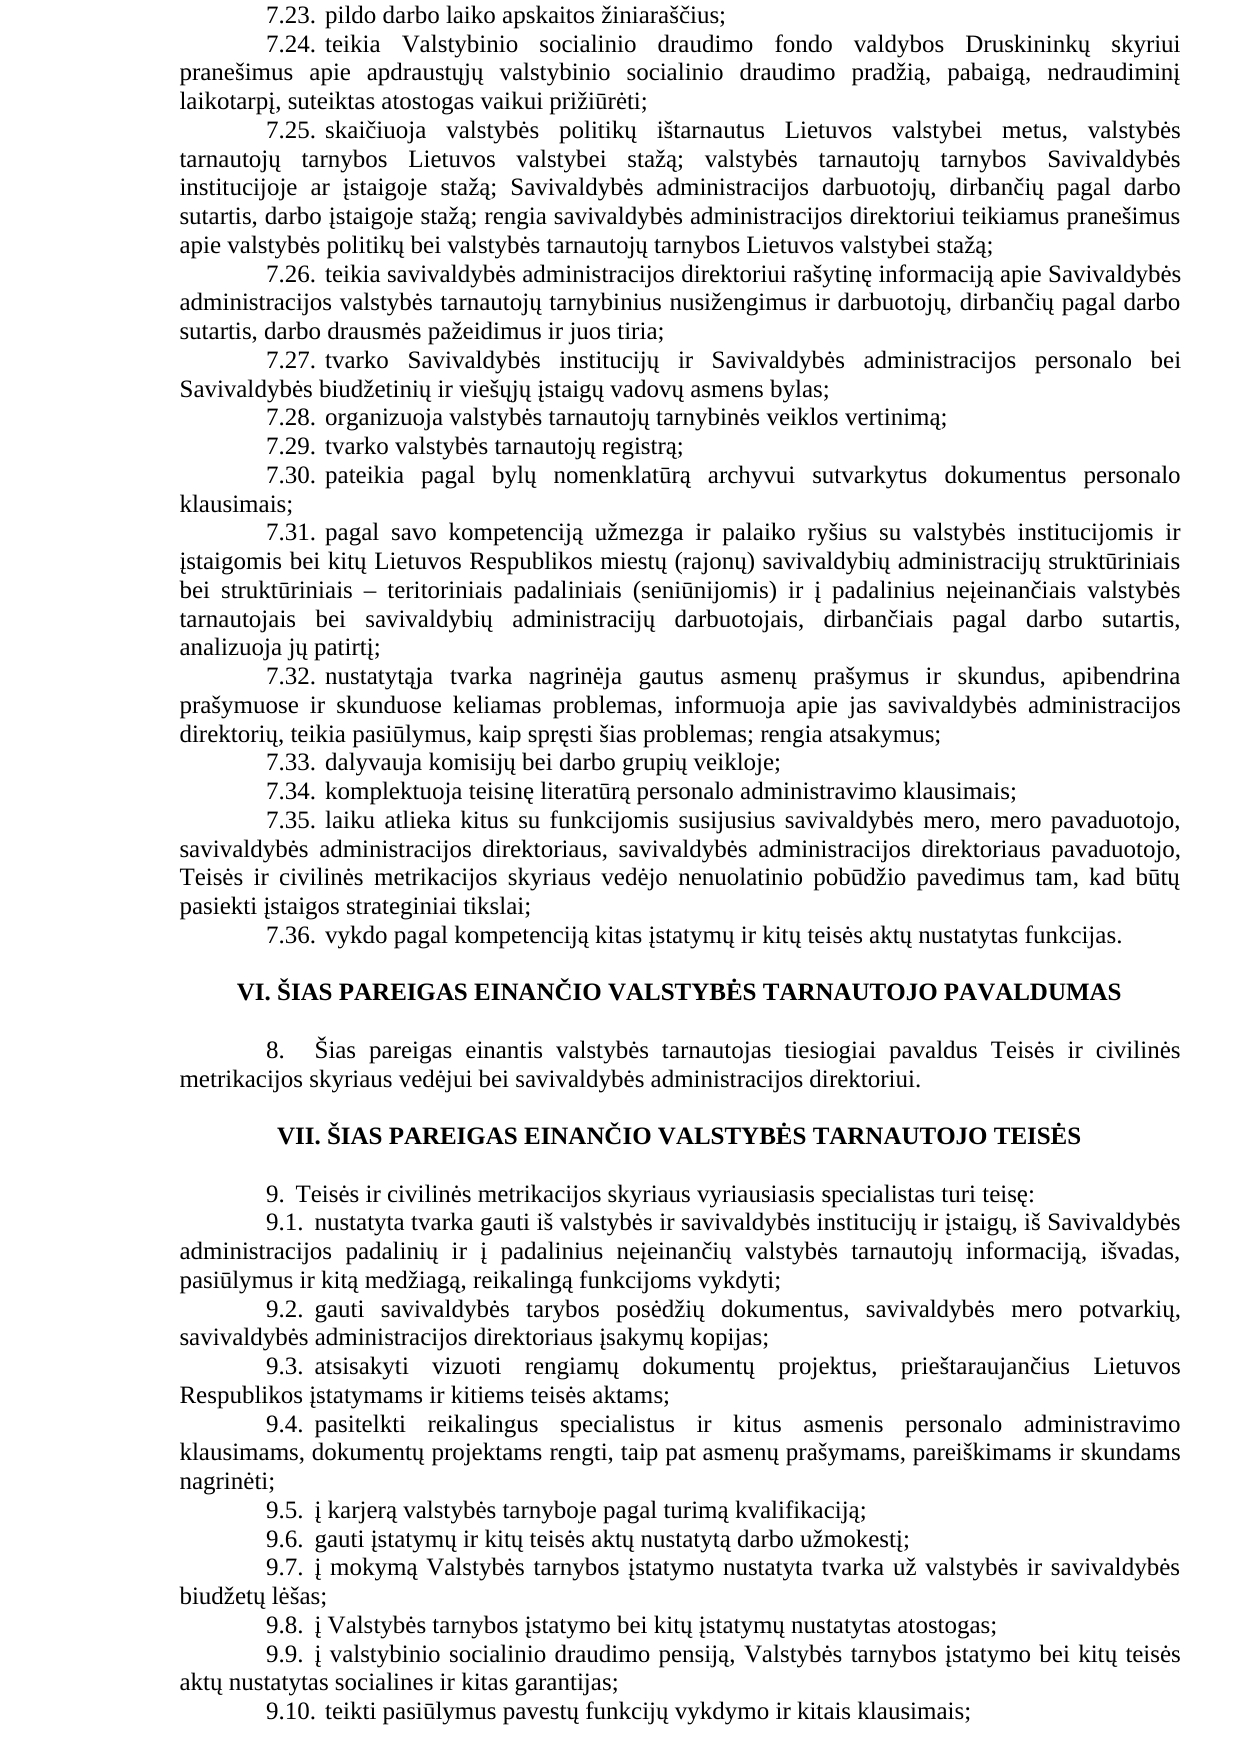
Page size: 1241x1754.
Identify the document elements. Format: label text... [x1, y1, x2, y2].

text 9.10. teikti pasiūlymus pavestų funkcijų vykdymo ir kitais klausimais; [179, 1696, 1181, 1725]
text 7.28. organizuoja valstybės tarnautojų tarnybinės veiklos vertinimą; [179, 402, 1181, 431]
text 7.33. dalyvauja komisijų bei darbo grupių veikloje; [179, 747, 1181, 776]
text 8. Šias pareigas einantis valstybės tarnautojas tiesiogiai pavaldus Teisės ir civilinės metrikacijos skyriaus vedėjui bei savivaldybės administracijos direktoriui. [179, 1035, 1181, 1092]
text 9. Teisės ir civilinės metrikacijos skyriaus vyriausiasis specialistas turi teisę: [179, 1179, 1181, 1207]
text 9.3. atsisakyti vizuoti rengiamų dokumentų projektus, prieštaraujančius Lietuvos Respublikos įstatymams ir kitiems teisės aktams; [179, 1351, 1181, 1409]
text 9.9. į valstybinio socialinio draudimo pensiją, Valstybės tarnybos įstatymo bei kitų teisės aktų nustatytas socialines ir kitas garantijas; [179, 1639, 1181, 1696]
text 7.27. tvarko Savivaldybės institucijų ir Savivaldybės administracijos personalo bei Savivaldybės biudžetinių ir viešųjų įstaigų vadovų asmens bylas; [179, 345, 1181, 402]
text 7.32. nustatytąja tvarka nagrinėja gautus asmenų prašymus ir skundus, apibendrina prašymuose ir skunduose keliamas problemas, informuoja apie jas savivaldybės administracijos direktorių, teikia pasiūlymus, kaip spręsti šias problemas; rengia atsakymus; [179, 661, 1181, 747]
text 7.34. komplektuoja teisinę literatūrą personalo administravimo klausimais; [179, 776, 1181, 805]
text 7.23. pildo darbo laiko apskaitos žiniaraščius; [179, 0, 1181, 29]
text 7.24. teikia Valstybinio socialinio draudimo fondo valdybos Druskininkų skyriui pranešimus apie apdraustųjų valstybinio socialinio draudimo pradžią, pabaigą, nedraudiminį laikotarpį, suteiktas atostogas vaikui prižiūrėti; [179, 29, 1181, 115]
text 9.6. gauti įstatymų ir kitų teisės aktų nustatytą darbo užmokestį; [179, 1524, 1181, 1552]
text 7.36. vykdo pagal kompetenciją kitas įstatymų ir kitų teisės aktų nustatytas funkcijas. [179, 920, 1181, 949]
text 7.30. pateikia pagal bylų nomenklatūrą archyvui sutvarkytus dokumentus personalo klausimais; [179, 460, 1181, 517]
text 7.29. tvarko valstybės tarnautojų registrą; [179, 431, 1181, 460]
text 7.25. skaičiuoja valstybės politikų ištarnautus Lietuvos valstybei metus, valstybės tarnautojų tarnybos Lietuvos valstybei stažą; valstybės tarnautojų tarnybos Savivaldybės institucijoje ar įstaigoje stažą; Savivaldybės administracijos darbuotojų, dirbančių pagal darbo sutartis, darbo įstaigoje stažą; rengia savivaldybės administracijos direktoriui teikiamus pranešimus apie valstybės politikų bei valstybės tarnautojų tarnybos Lietuvos valstybei stažą; [179, 115, 1181, 259]
text 7.26. teikia savivaldybės administracijos direktoriui rašytinę informaciją apie Savivaldybės administracijos valstybės tarnautojų tarnybinius nusižengimus ir darbuotojų, dirbančių pagal darbo sutartis, darbo drausmės pažeidimus ir juos tiria; [179, 259, 1181, 345]
text 7.31. pagal savo kompetenciją užmezga ir palaiko ryšius su valstybės institucijomis ir įstaigomis bei kitų Lietuvos Respublikos miestų (rajonų) savivaldybių administracijų struktūriniais bei struktūriniais – teritoriniais padaliniais (seniūnijomis) ir į padalinius neįeinančiais valstybės tarnautojais bei savivaldybių administracijų darbuotojais, dirbančiais pagal darbo sutartis, analizuoja jų patirtį; [179, 517, 1181, 661]
text 9.1. nustatyta tvarka gauti iš valstybės ir savivaldybės institucijų ir įstaigų, iš Savivaldybės administracijos padalinių ir į padalinius neįeinančių valstybės tarnautojų informaciją, išvadas, pasiūlymus ir kitą medžiagą, reikalingą funkcijoms vykdyti; [179, 1207, 1181, 1294]
text 7.35. laiku atlieka kitus su funkcijomis susijusius savivaldybės mero, mero pavaduotojo, savivaldybės administracijos direktoriaus, savivaldybės administracijos direktoriaus pavaduotojo, Teisės ir civilinės metrikacijos skyriaus vedėjo nenuolatinio pobūdžio pavedimus tam, kad būtų pasiekti įstaigos strateginiai tikslai; [179, 805, 1181, 920]
text 9.2. gauti savivaldybės tarybos posėdžių dokumentus, savivaldybės mero potvarkių, savivaldybės administracijos direktoriaus įsakymų kopijas; [179, 1294, 1181, 1351]
text 9.7. į mokymą Valstybės tarnybos įstatymo nustatyta tvarka už valstybės ir savivaldybės biudžetų lėšas; [179, 1552, 1181, 1610]
text VI. ŠIAS PAREIGAS EINANČIO VALSTYBĖS TARNAUTOJO PAVALDUMAS [177, 977, 1181, 1006]
text 9.5. į karjerą valstybės tarnyboje pagal turimą kvalifikaciją; [179, 1495, 1181, 1524]
text 9.8. į Valstybės tarnybos įstatymo bei kitų įstatymų nustatytas atostogas; [179, 1610, 1181, 1639]
text 9.4. pasitelkti reikalingus specialistus ir kitus asmenis personalo administravimo klausimams, dokumentų projektams rengti, taip pat asmenų prašymams, pareiškimams ir skundams nagrinėti; [179, 1409, 1181, 1495]
text VII. ŠIAS PAREIGAS EINANČIO VALSTYBĖS TARNAUTOJO TEISĖS [177, 1121, 1181, 1150]
